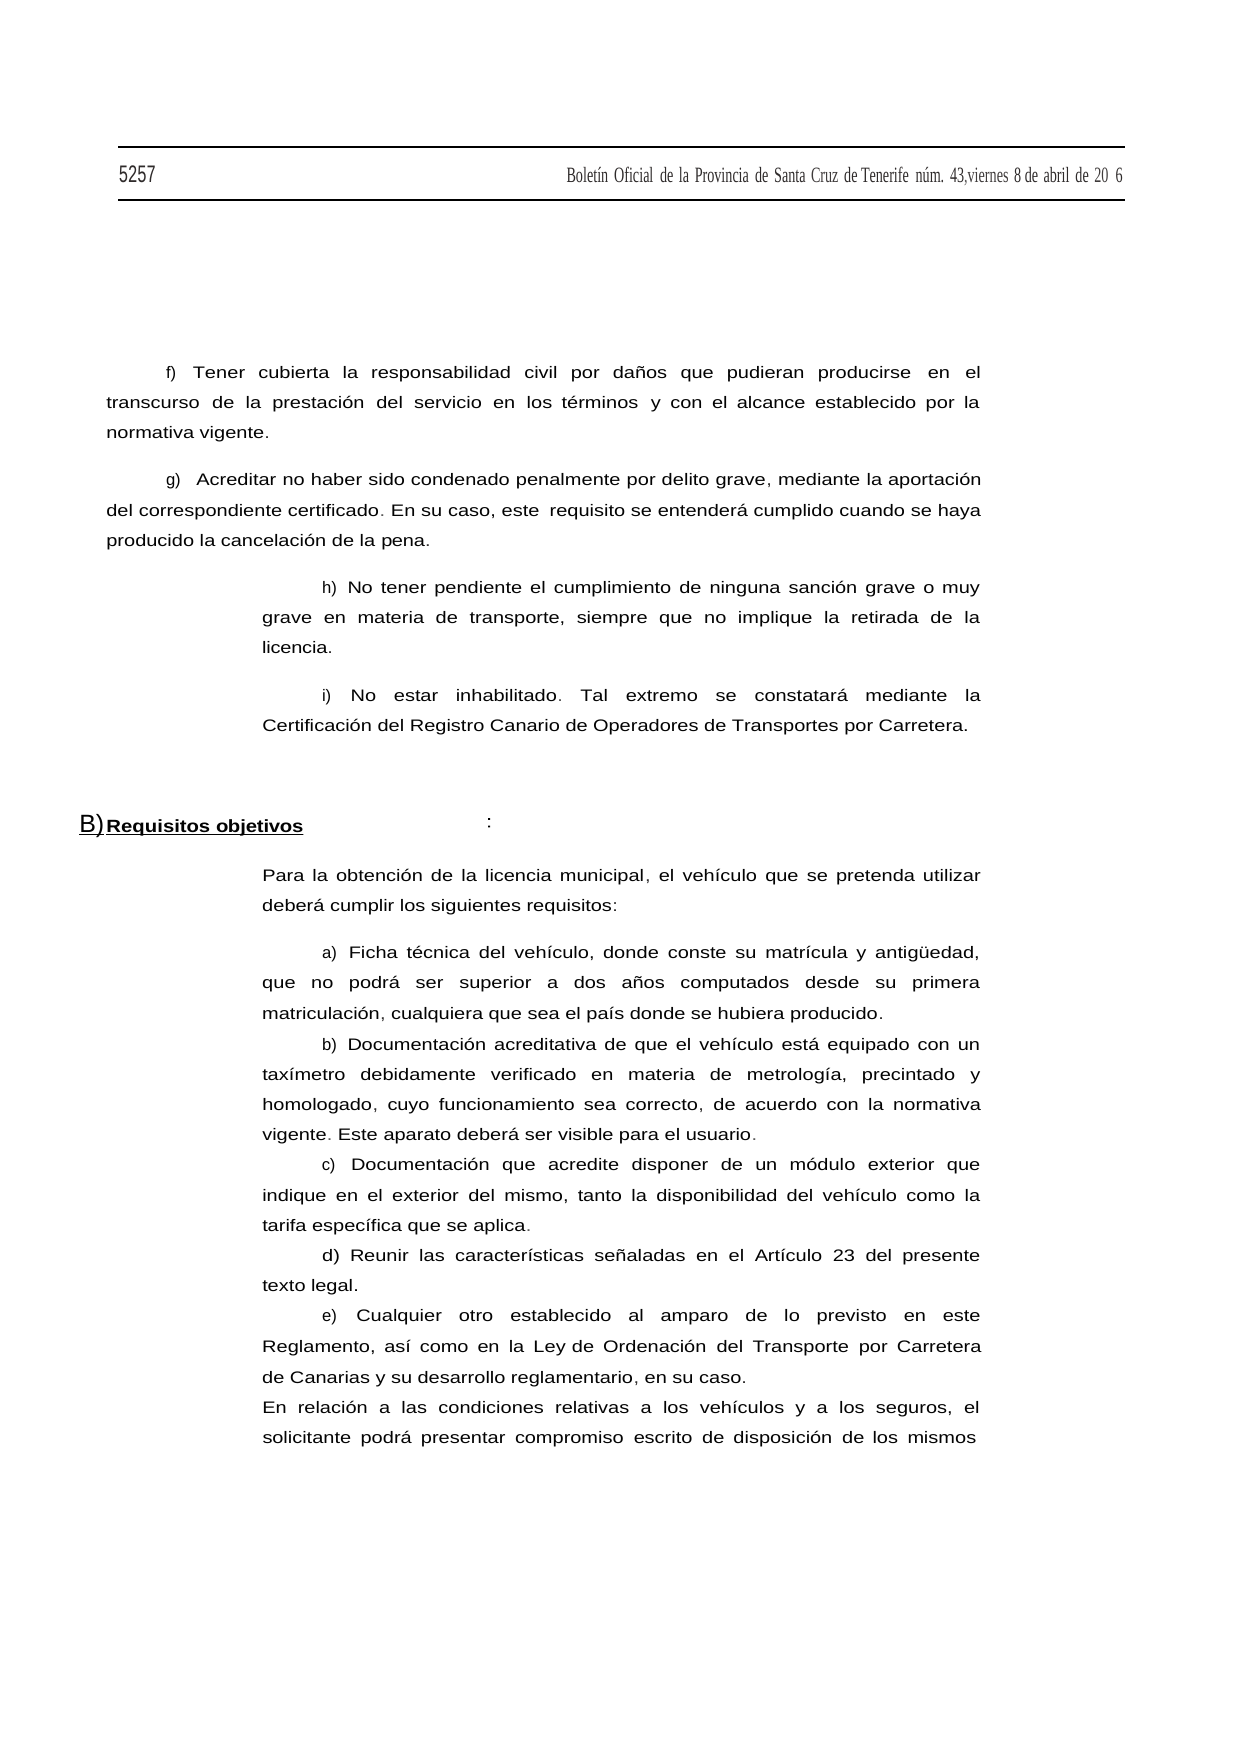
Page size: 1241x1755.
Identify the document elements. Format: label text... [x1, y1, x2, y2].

list No tener pendiente el cumplimiento de ninguna sanción grave o muy grave en materia de transporte, siempre que no implique la retirada de la licencia. [262, 578, 981, 657]
text Para la obtención de la licencia municipal, el vehículo que se pretenda utilizar deberá cumplir los siguientes requisitos: [262, 865, 981, 915]
list Documentación que acredite disponer de un módulo exterior que indique en el exterior del mismo, tanto la disponibilidad del vehículo como la tarifa específica que se aplica. [262, 1155, 981, 1235]
list Reunir las características señaladas en el Artículo 23 del presente texto legal. [262, 1246, 981, 1295]
list Tener cubierta la responsabilidad civil por daños que pudieran producirse en el transcurso de la prestación del servicio en los términos y con el alcance establecido por la normativa vigente. [106, 363, 981, 442]
list Requisitos objetivos [79, 809, 1136, 837]
text En relación a las condiciones relativas a los vehículos y a los seguros, el solicitante podrá presentar compromiso escrito de disposición de los mismos [262, 1398, 981, 1447]
list Acreditar no haber sido condenado penalmente por delito grave, mediante la aportación del correspondiente certificado. En su caso, este requisito se entenderá cumplido cuando se haya producido la cancelación de la pena. [106, 470, 982, 550]
list Documentación acreditativa de que el vehículo está equipado con un taxímetro debidamente verificado en materia de metrología, precintado y homologado, cuyo funcionamiento sea correcto, de acuerdo con la normativa vigente. Este aparato deberá ser visible para el usuario. [262, 1034, 981, 1144]
list No estar inhabilitado. Tal extremo se constatará mediante la Certificación del Registro Canario de Operadores de Transportes por Carretera. [262, 685, 981, 735]
list Ficha técnica del vehículo, donde conste su matrícula y antigüedad, que no podrá ser superior a dos años computados desde su primera matriculación, cualquiera que sea el país donde se hubiera producido. [262, 942, 981, 1023]
list Cualquier otro establecido al amparo de lo previsto en este Reglamento, así como en la Ley de Ordenación del Transporte por Carretera de Canarias y su desarrollo reglamentario, en su caso. [262, 1306, 981, 1387]
